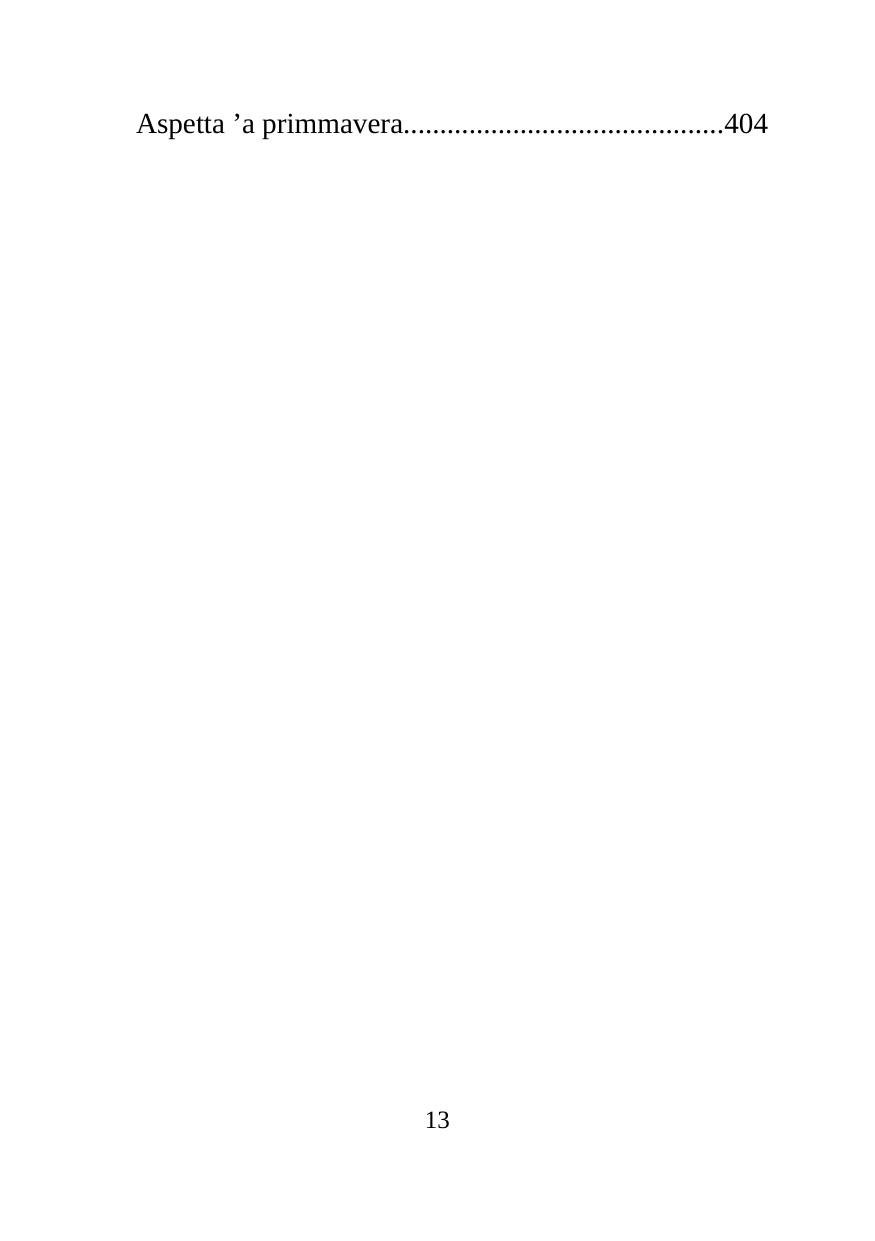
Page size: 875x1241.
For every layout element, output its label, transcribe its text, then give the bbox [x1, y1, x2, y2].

text Aspetta ’a primmavera... 404 [136, 106, 768, 140]
